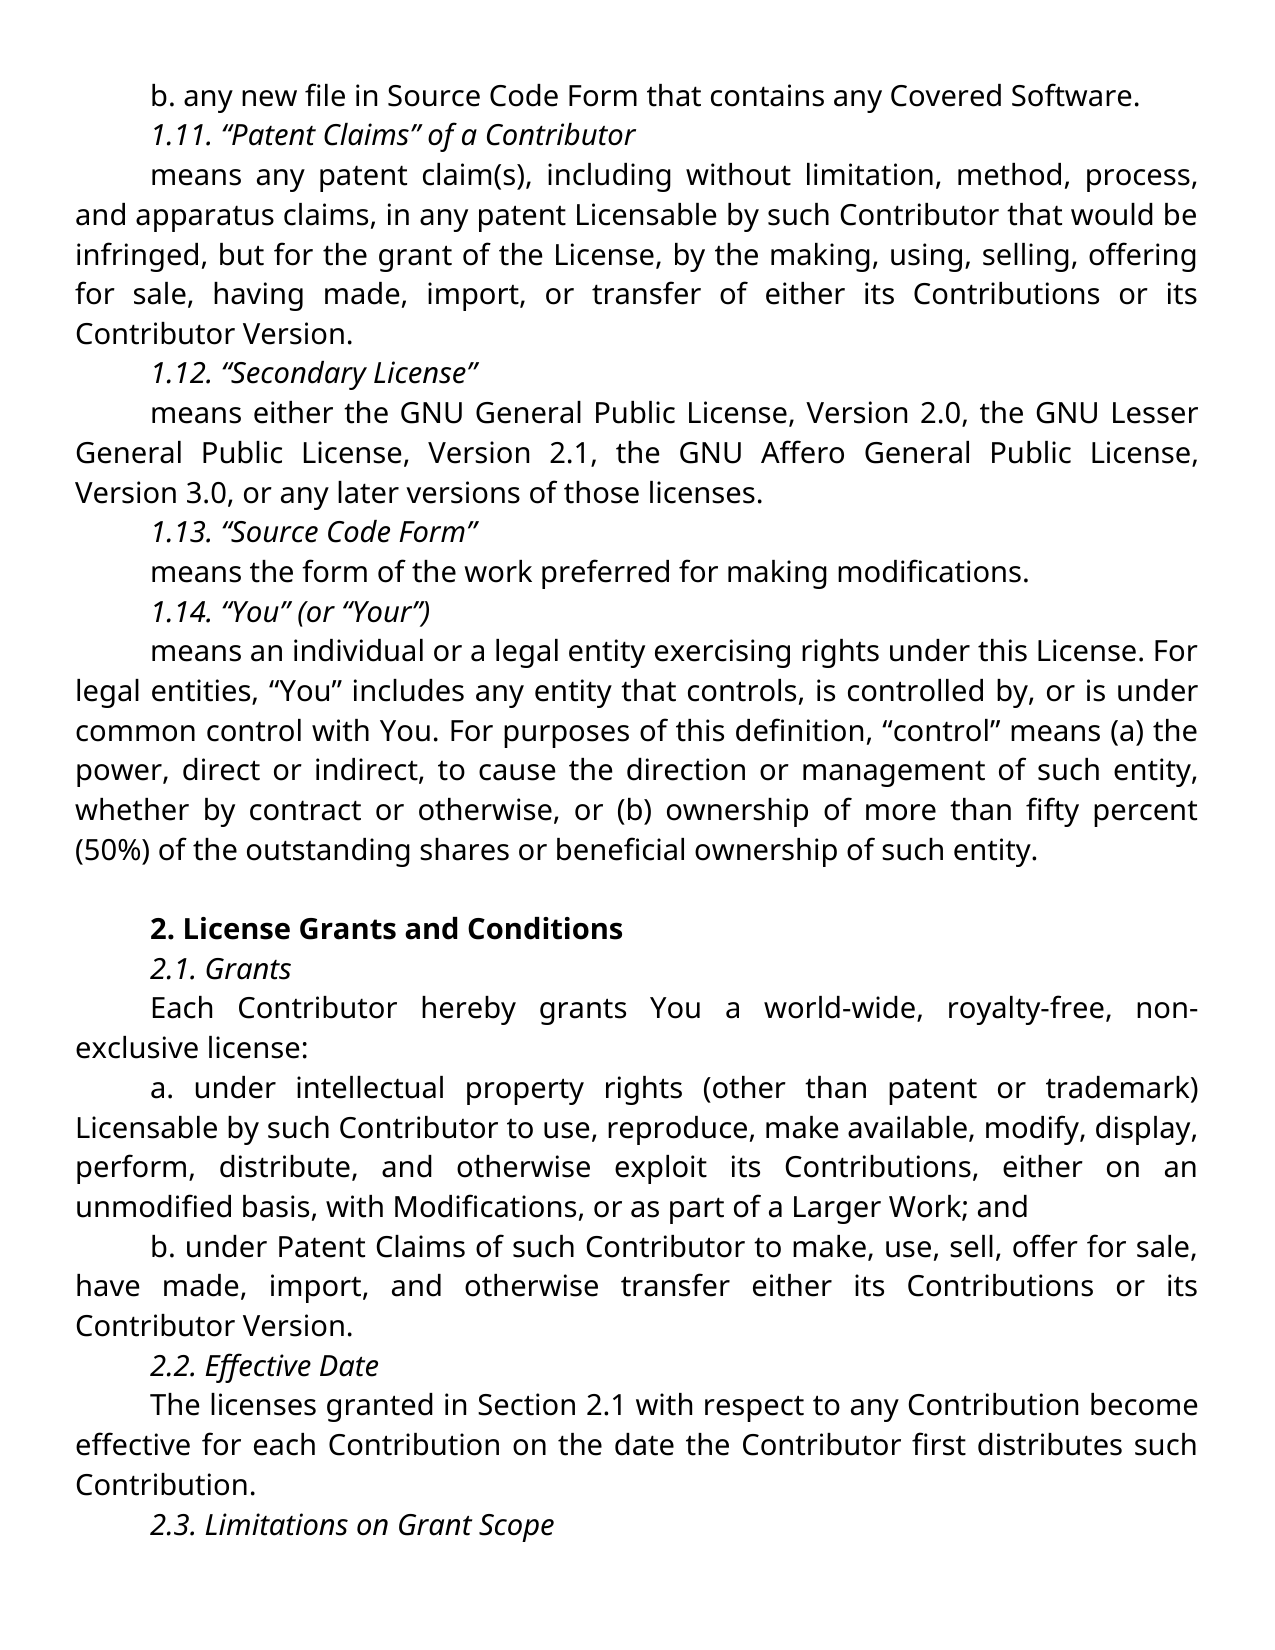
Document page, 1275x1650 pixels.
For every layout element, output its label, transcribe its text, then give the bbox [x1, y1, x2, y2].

text means the form of the work preferred for making modifications. [75, 551, 1200, 591]
subtitle 1.13. “Source Code Form” [75, 512, 1200, 551]
subtitle 1.11. “Patent Claims” of a Contributor [75, 115, 1200, 154]
subtitle 2.3. Limitations on Grant Scope [75, 1504, 1200, 1543]
subtitle 1.12. “Secondary License” [75, 353, 1200, 392]
text The licenses granted in Section 2.1 with respect to any Contribution become effective for each Contribution on the date the Contributor first distributes such Contribution. [75, 1385, 1200, 1504]
text b. any new file in Source Code Form that contains any Covered Software. [75, 75, 1200, 115]
subtitle 1.14. “You” (or “Your”) [75, 591, 1200, 631]
subtitle 2. License Grants and Conditions [75, 908, 1200, 948]
text a. under intellectual property rights (other than patent or trademark) Licensable by such Contributor to use, reproduce, make available, modify, display, perform, distribute, and otherwise exploit its Contributions, either on an unmodified basis, with Modifications, or as part of a Larger Work; and [75, 1067, 1200, 1226]
text b. under Patent Claims of such Contributor to make, use, sell, offer for sale, have made, import, and otherwise transfer either its Contributions or its Contributor Version. [75, 1226, 1200, 1345]
text Each Contributor hereby grants You a world-wide, royalty-free, non-exclusive license: [75, 988, 1200, 1067]
text means any patent claim(s), including without limitation, method, process, and apparatus claims, in any patent Licensable by such Contributor that would be infringed, but for the grant of the License, by the making, using, selling, offering for sale, having made, import, or transfer of either its Contributions or its Contributor Version. [75, 154, 1200, 353]
subtitle 2.2. Effective Date [75, 1345, 1200, 1385]
text means either the GNU General Public License, Version 2.0, the GNU Lesser General Public License, Version 2.1, the GNU Affero General Public License, Version 3.0, or any later versions of those licenses. [75, 392, 1200, 512]
text means an individual or a legal entity exercising rights under this License. For legal entities, “You” includes any entity that controls, is controlled by, or is under common control with You. For purposes of this definition, “control” means (a) the power, direct or indirect, to cause the direction or management of such entity, whether by contract or otherwise, or (b) ownership of more than fifty percent (50%) of the outstanding shares or beneficial ownership of such entity. [75, 631, 1200, 869]
subtitle 2.1. Grants [75, 948, 1200, 988]
